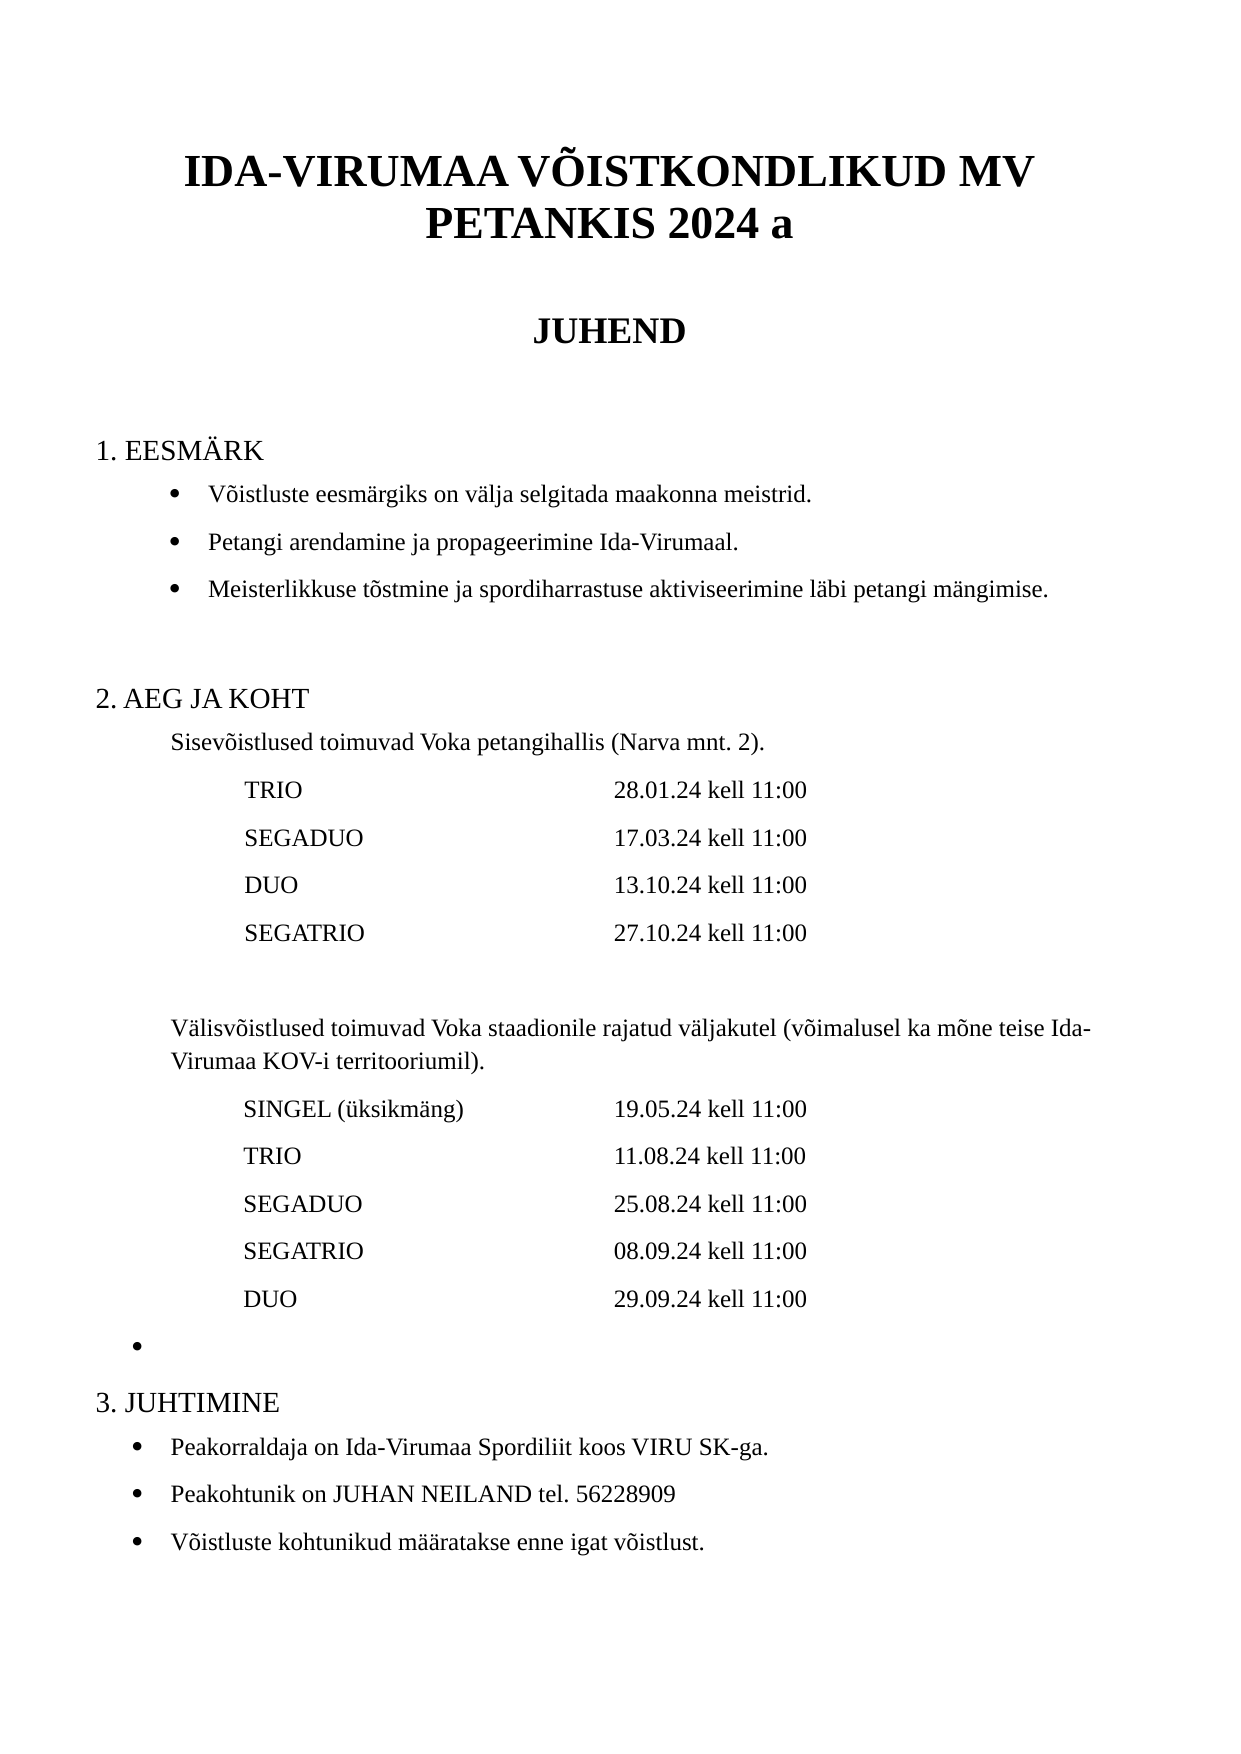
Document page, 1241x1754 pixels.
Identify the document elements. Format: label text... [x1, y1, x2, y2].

text TRIO 11.08.24 kell 11:00 [170, 1141, 1123, 1170]
text SEGATRIO 27.10.24 kell 11:00 [170, 918, 1123, 947]
text DUO 13.10.24 kell 11:00 [170, 870, 1123, 899]
text TRIO 28.01.24 kell 11:00 [170, 775, 1123, 804]
text DUO 29.09.24 kell 11:00 [170, 1284, 1123, 1313]
text SINGEL (üksikmäng) 19.05.24 kell 11:00 [170, 1094, 1123, 1122]
text SEGATRIO 08.09.24 kell 11:00 [170, 1236, 1123, 1265]
list Peakohtunik on JUHAN NEILAND tel. 56228909 [133, 1479, 1123, 1508]
text Sisevõistlused toimuvad Voka petangihallis (Narva mnt. 2). [170, 727, 1123, 756]
text Välisvõistlused toimuvad Voka staadionile rajatud väljakutel (võimalusel ka mõne teise Ida-Virumaa KOV-i territooriumil). [170, 1013, 1123, 1075]
text 1. EESMÄRK [95, 433, 1123, 467]
list Võistluste kohtunikud määratakse enne igat võistlust. [133, 1527, 1123, 1556]
list Petangi arendamine ja propageerimine Ida-Virumaal. [170, 527, 1123, 556]
list Meisterlikkuse tõstmine ja spordiharrastuse aktiviseerimine läbi petangi mängimise. [170, 574, 1123, 603]
text SEGADUO 17.03.24 kell 11:00 [170, 823, 1123, 851]
list Võistluste eesmärgiks on välja selgitada maakonna meistrid. [170, 479, 1123, 508]
text 2. AEG JA KOHT [95, 681, 1123, 715]
list Peakorraldaja on Ida-Virumaa Spordiliit koos VIRU SK-ga. [133, 1432, 1123, 1460]
text IDA-VIRUMAA VÕISTKONDLIKUD MV PETANKIS 2024 a [95, 143, 1123, 248]
text 3. JUHTIMINE [95, 1386, 1123, 1419]
text SEGADUO 25.08.24 kell 11:00 [170, 1189, 1123, 1218]
text JUHEND [95, 309, 1123, 352]
